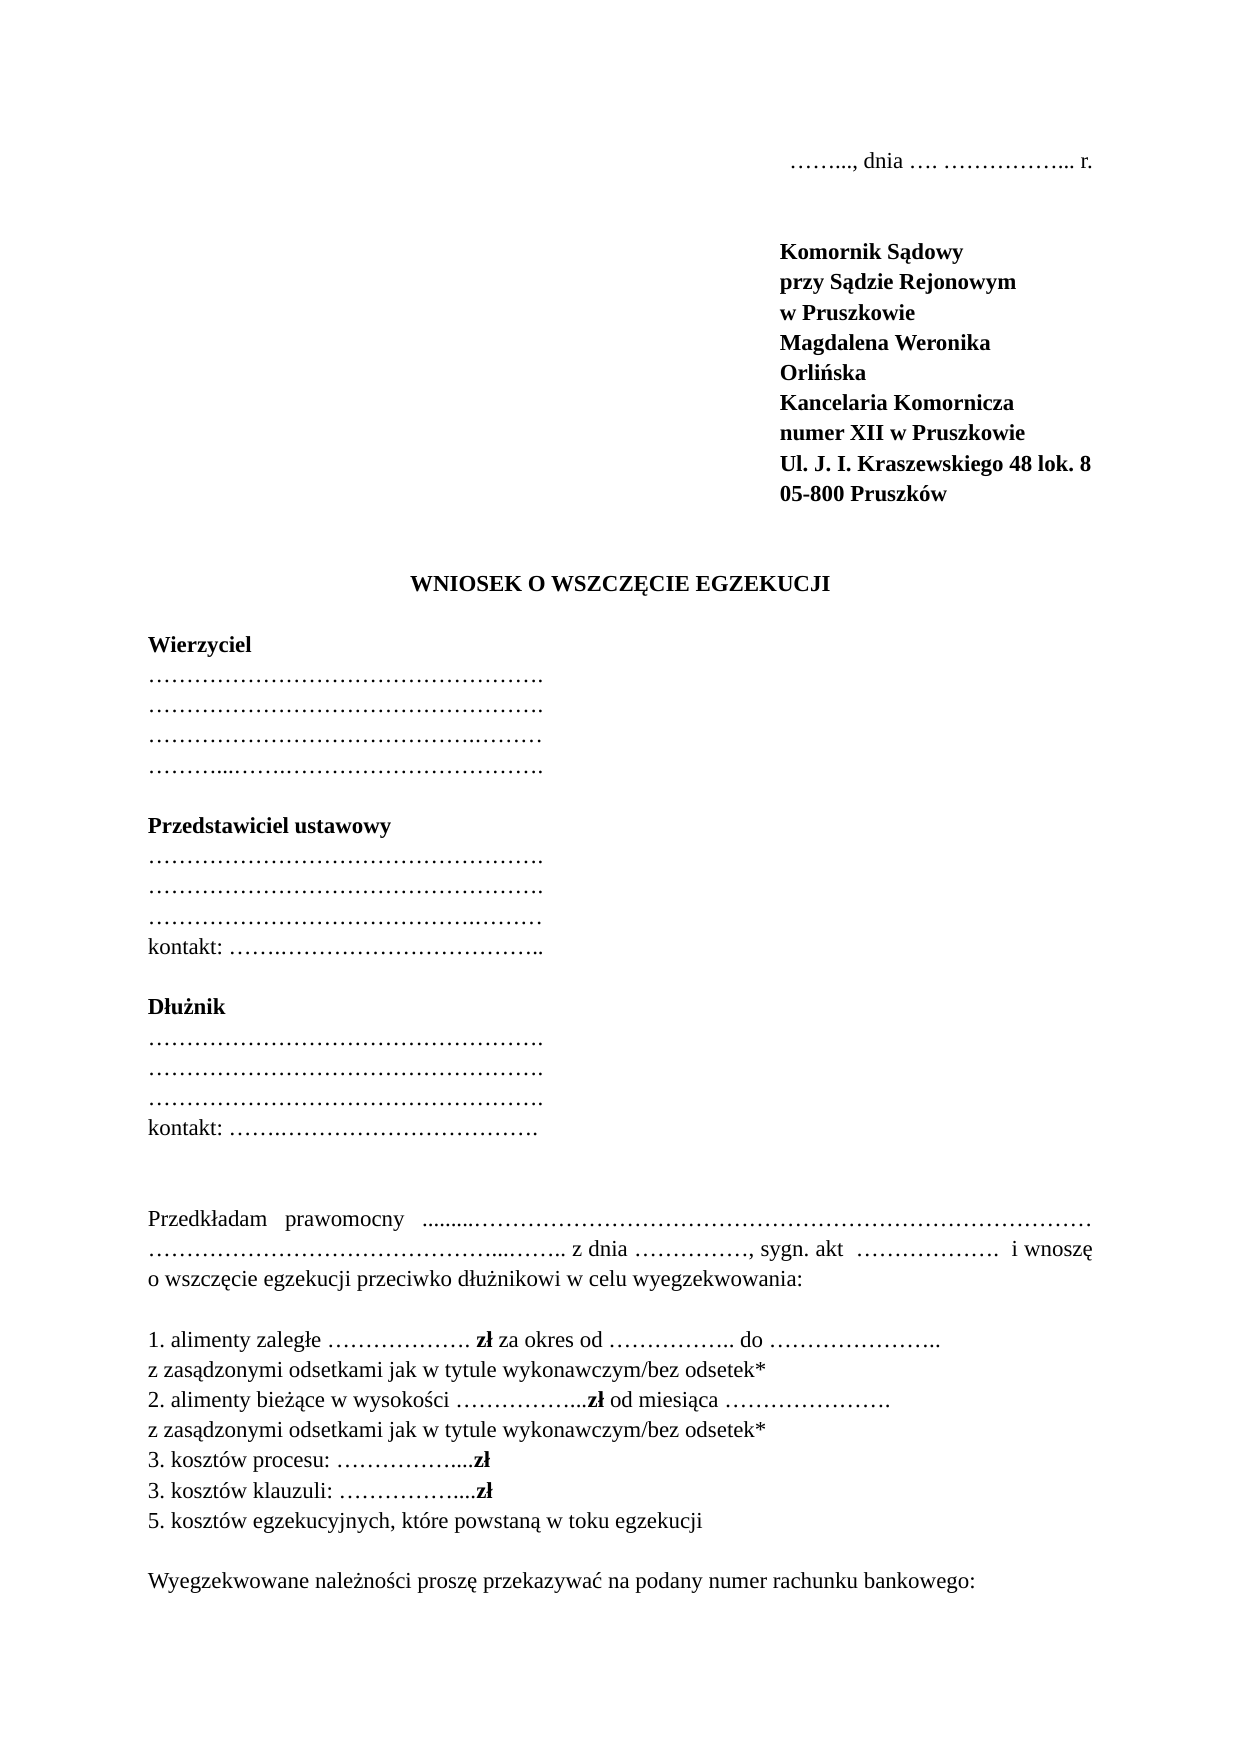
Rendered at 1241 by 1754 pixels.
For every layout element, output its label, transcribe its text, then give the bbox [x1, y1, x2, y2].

text Komornik Sądowy przy Sądzie Rejonowym w Pruszkowie [779, 238, 1093, 325]
text ……..., dnia …. ……………... r. [148, 148, 1093, 174]
text Orlińska [779, 359, 1093, 385]
text …………………………………….……… [148, 722, 1093, 748]
text Wyegzekwowane należności proszę przekazywać na podany numer rachunku bankowego: [148, 1567, 1093, 1594]
text kontakt: …….…………………………….. [148, 933, 1093, 959]
text Przedstawiciel ustawowy [148, 812, 1093, 838]
text Przedkładam prawomocny .........……………………………………………………………………… ………………………………………...…….. z dnia ……………, sygn. akt ………………. i wnoszę o wszczęcie egzekucji przeciwko dłużnikowi w celu wyegzekwowania: [148, 1205, 1093, 1292]
text 1. alimenty zaległe ………………. zł za okres od …………….. do ………………….. [148, 1326, 1093, 1352]
text Dłużnik [148, 993, 1093, 1020]
text Magdalena Weronika [779, 329, 1093, 355]
text ……………………………………………. [148, 1024, 1093, 1050]
text 3. kosztów procesu: ……………....zł [148, 1447, 1093, 1473]
text ……………………………………………. [148, 842, 1093, 869]
text ……………………………………………. [148, 661, 1093, 687]
text kontakt: …….……………………………. [148, 1114, 1093, 1141]
text ……………………………………………. [148, 691, 1093, 718]
text 3. kosztów klauzuli: ……………....zł [148, 1477, 1093, 1503]
text ……………………………………………. [148, 1084, 1093, 1110]
text Ul. J. I. Kraszewskiego 48 lok. 8 [779, 450, 1093, 476]
text Wierzyciel [148, 631, 1093, 657]
text …………………………………….……… [148, 903, 1093, 929]
text 5. kosztów egzekucyjnych, które powstaną w toku egzekucji [148, 1507, 1093, 1533]
text z zasądzonymi odsetkami jak w tytule wykonawczym/bez odsetek* [148, 1356, 1093, 1382]
text Kancelaria Komornicza numer XII w Pruszkowie [779, 389, 1093, 446]
text ……………………………………………. [148, 1054, 1093, 1080]
text 05-800 Pruszków [779, 480, 1093, 506]
text ………...…….……………………………. [148, 752, 1093, 778]
text WNIOSEK O WSZCZĘCIE EGZEKUCJI [148, 571, 1093, 597]
text 2. alimenty bieżące w wysokości ……………...zł od miesiąca …………………. [148, 1386, 1093, 1412]
text z zasądzonymi odsetkami jak w tytule wykonawczym/bez odsetek* [148, 1416, 1093, 1443]
text ……………………………………………. [148, 873, 1093, 899]
